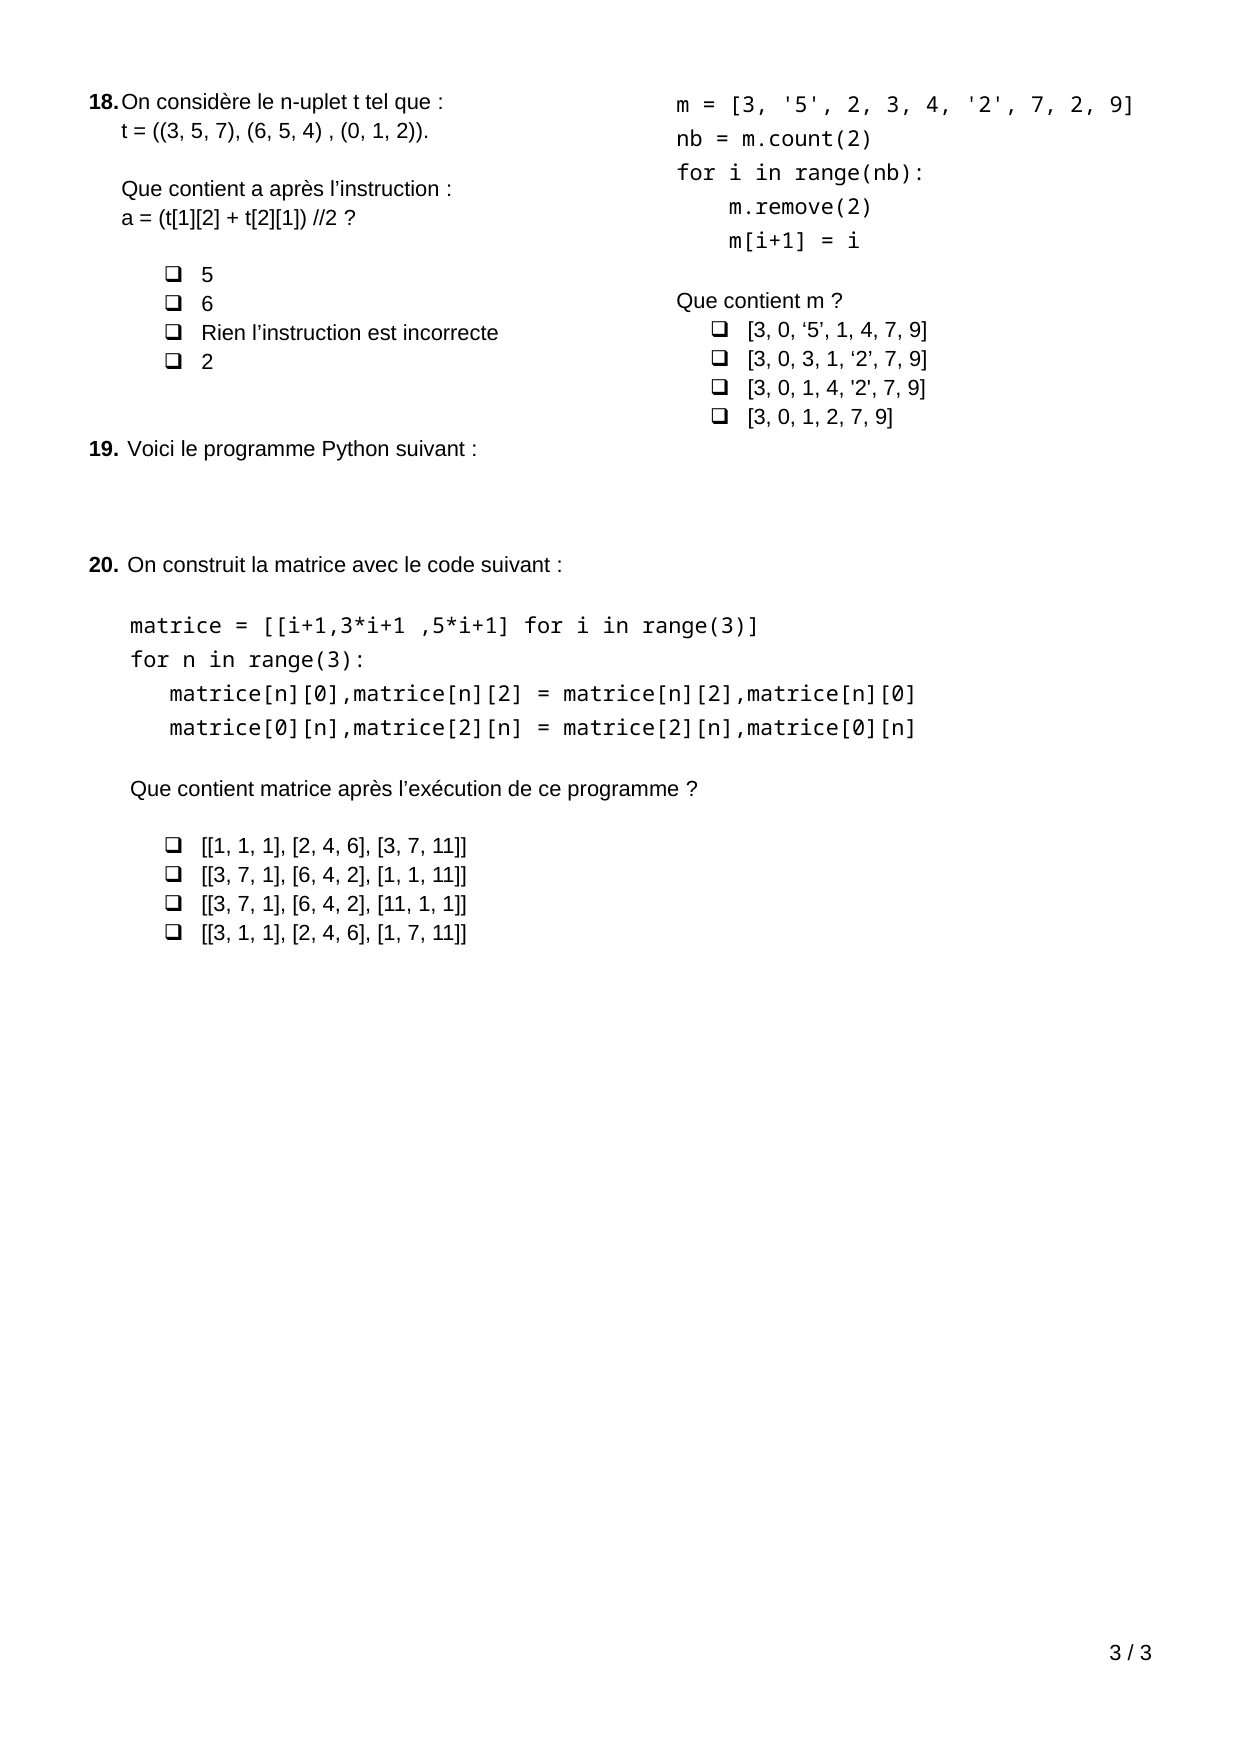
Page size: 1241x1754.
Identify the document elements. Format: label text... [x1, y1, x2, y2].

list [[1, 1, 1], [2, 4, 6], [3, 7, 11]] [163, 833, 1152, 858]
text nb = m.count(2) [676, 123, 1152, 152]
text Que contient m ? [676, 288, 1152, 313]
list On considère le n-uplet t tel que : t = ((3, 5, 7), (6, 5, 4) , (0, 1, 2)). [88, 88, 605, 143]
list matrice[n][0],matrice[n][2] = matrice[n][2],matrice[n][0] [130, 678, 1152, 708]
text Que contient matrice après l’exécution de ce programme ? [130, 775, 1152, 801]
list matrice = [[i+1,3*i+1 ,5*i+1] for i in range(3)] [130, 610, 1152, 639]
list matrice[0][n],matrice[2][n] = matrice[2][n],matrice[0][n] [130, 712, 1152, 742]
list Voici le programme Python suivant : [88, 436, 605, 461]
list On construit la matrice avec le code suivant : [88, 552, 1152, 577]
text m = [3, '5', 2, 3, 4, '2', 7, 2, 9] [676, 88, 1152, 118]
text m[i+1] = i [676, 225, 1152, 255]
list 6 [163, 291, 605, 316]
list [3, 0, 1, 2, 7, 9] [710, 404, 1152, 429]
list Rien l’instruction est incorrecte [163, 320, 605, 345]
list [3, 0, 3, 1, ‘2’, 7, 9] [710, 346, 1152, 371]
text for i in range(nb): [676, 157, 1152, 187]
list 5 [163, 262, 605, 287]
list [3, 0, ‘5’, 1, 4, 7, 9] [710, 317, 1152, 342]
list [3, 0, 1, 4, '2', 7, 9] [710, 375, 1152, 400]
text m.remove(2) [676, 191, 1152, 221]
list [[3, 1, 1], [2, 4, 6], [1, 7, 11]] [163, 920, 1152, 945]
list Que contient a après l’instruction : a = (t[1][2] + t[2][1]) //2 ? [88, 146, 605, 229]
list [[3, 7, 1], [6, 4, 2], [11, 1, 1]] [163, 891, 1152, 916]
list [[3, 7, 1], [6, 4, 2], [1, 1, 11]] [163, 862, 1152, 887]
list for n in range(3): [130, 644, 1152, 674]
list 2 [163, 349, 605, 374]
